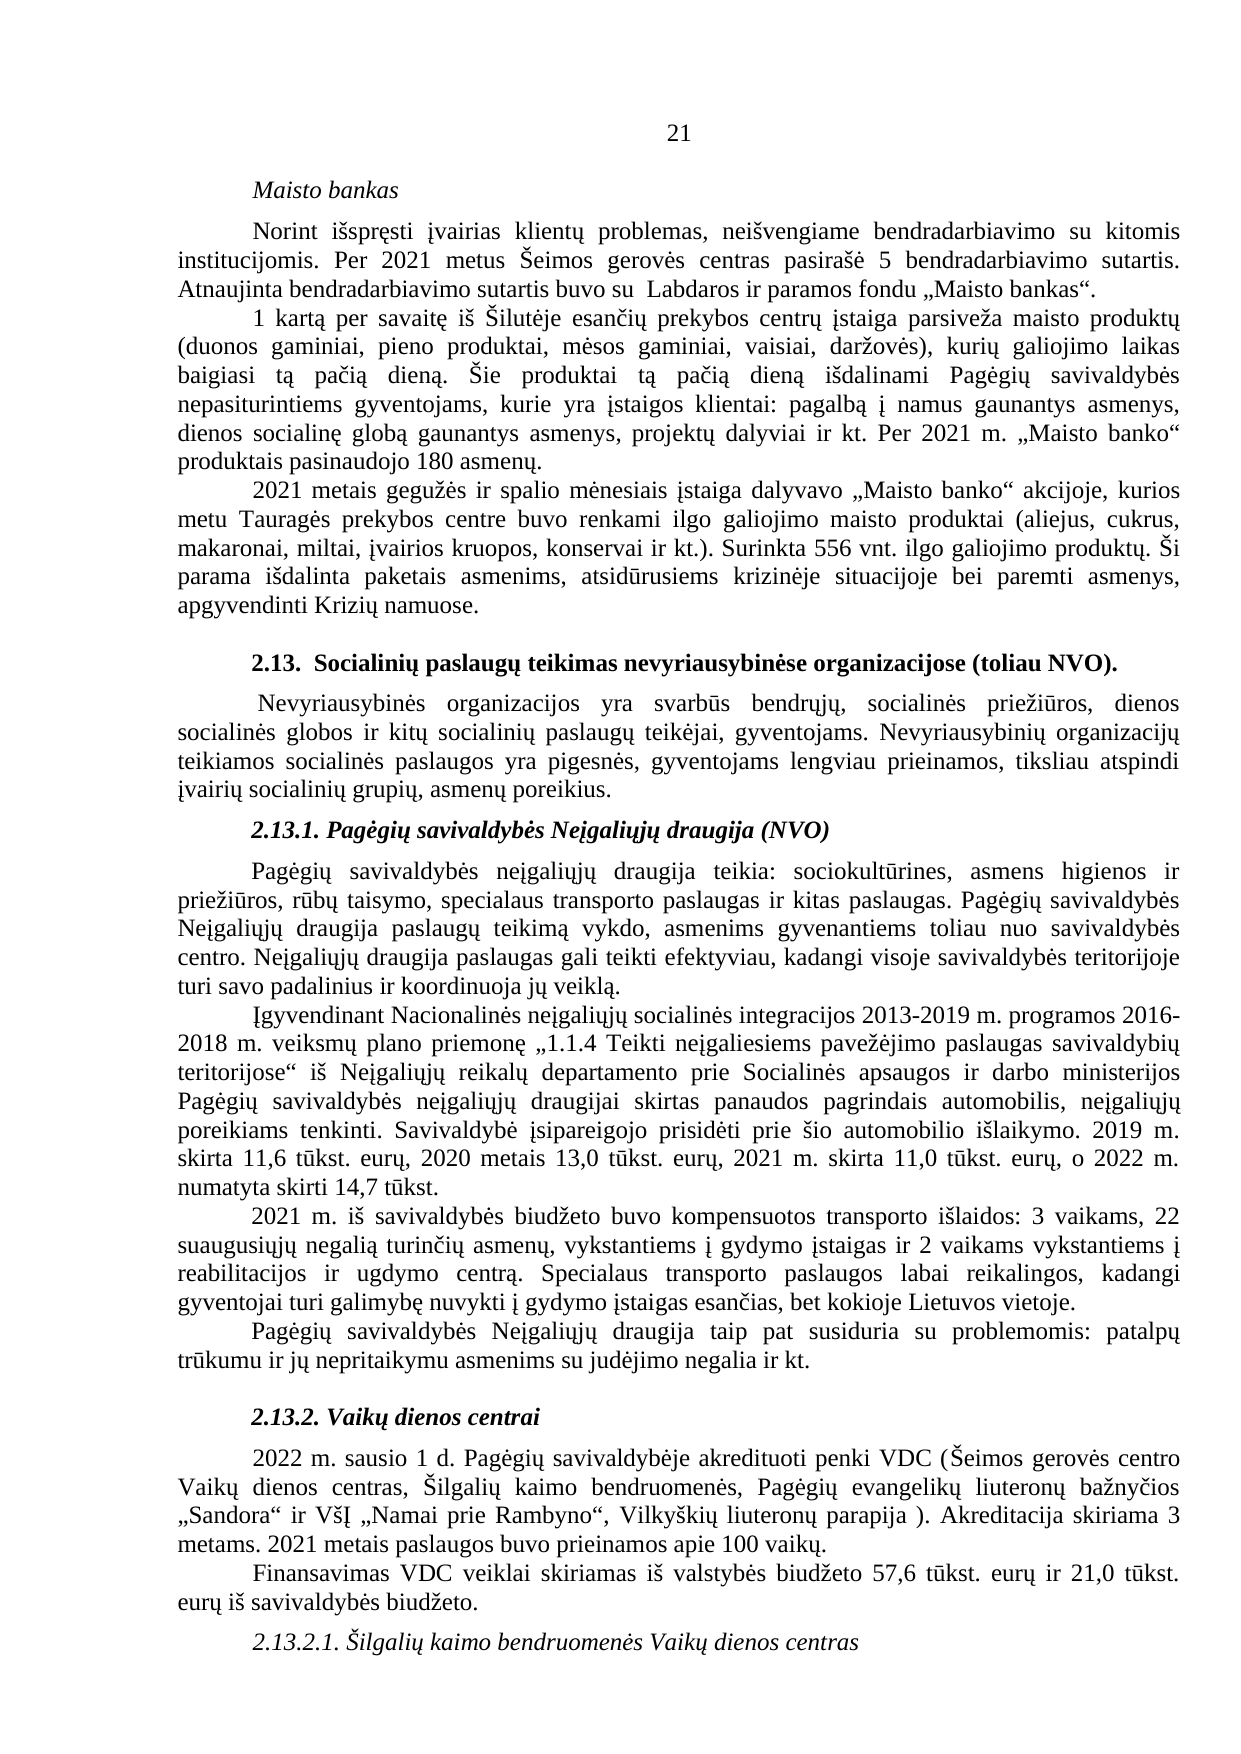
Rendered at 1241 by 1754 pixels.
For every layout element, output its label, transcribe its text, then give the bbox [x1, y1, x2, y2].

text Pagėgių savivaldybės neįgaliųjų draugija teikia: sociokultūrines, asmens higienos ir priežiūros, rūbų taisymo, specialaus transporto paslaugas ir kitas paslaugas. Pagėgių savivaldybės Neįgaliųjų draugija paslaugų teikimą vykdo, asmenims gyvenantiems toliau nuo savivaldybės centro. Neįgaliųjų draugija paslaugas gali teikti efektyviau, kadangi visoje savivaldybės teritorijoje turi savo padalinius ir koordinuoja jų veiklą. [177, 856, 1181, 1000]
text 2022 m. sausio 1 d. Pagėgių savivaldybėje akredituoti penki VDC (Šeimos gerovės centro Vaikų dienos centras, Šilgalių kaimo bendruomenės, Pagėgių evangelikų liuteronų bažnyčios „Sandora“ ir VšĮ „Namai prie Rambyno“, Vilkyškių liuteronų parapija ). Akreditacija skiriama 3 metams. 2021 metais paslaugos buvo prieinamos apie 100 vaikų. [177, 1443, 1181, 1558]
text Pagėgių savivaldybės Neįgaliųjų draugija taip pat susiduria su problemomis: patalpų trūkumu ir jų nepritaikymu asmenims su judėjimo negalia ir kt. [177, 1316, 1181, 1373]
text 2021 metais gegužės ir spalio mėnesiais įstaiga dalyvavo „Maisto banko“ akcijoje, kurios metu Tauragės prekybos centre buvo renkami ilgo galiojimo maisto produktai (aliejus, cukrus, makaronai, miltai, įvairios kruopos, konservai ir kt.). Surinkta 556 vnt. ilgo galiojimo produktų. Ši parama išdalinta paketais asmenims, atsidūrusiems krizinėje situacijoje bei paremti asmenys, apgyvendinti Krizių namuose. [177, 475, 1181, 619]
text 1 kartą per savaitę iš Šilutėje esančių prekybos centrų įstaiga parsiveža maisto produktų (duonos gaminiai, pieno produktai, mėsos gaminiai, vaisiai, daržovės), kurių galiojimo laikas baigiasi tą pačią dieną. Šie produktai tą pačią dieną išdalinami Pagėgių savivaldybės nepasiturintiems gyventojams, kurie yra įstaigos klientai: pagalbą į namus gaunantys asmenys, dienos socialinę globą gaunantys asmenys, projektų dalyviai ir kt. Per 2021 m. „Maisto banko“ produktais pasinaudojo 180 asmenų. [177, 303, 1181, 475]
text Nevyriausybinės organizacijos yra svarbūs bendrųjų, socialinės priežiūros, dienos socialinės globos ir kitų socialinių paslaugų teikėjai, gyventojams. Nevyriausybinių organizacijų teikiamos socialinės paslaugos yra pigesnės, gyventojams lengviau prieinamos, tiksliau atspindi įvairių socialinių grupių, asmenų poreikius. [177, 688, 1181, 803]
text 2.13.1. Pagėgių savivaldybės Neįgaliųjų draugija (NVO) [177, 815, 1181, 844]
text 2.13.2.1. Šilgalių kaimo bendruomenės Vaikų dienos centras [177, 1627, 1181, 1656]
text Įgyvendinant Nacionalinės neįgaliųjų socialinės integracijos 2013-2019 m. programos 2016-2018 m. veiksmų plano priemonę „1.1.4 Teikti neįgaliesiems pavežėjimo paslaugas savivaldybių teritorijose“ iš Neįgaliųjų reikalų departamento prie Socialinės apsaugos ir darbo ministerijos Pagėgių savivaldybės neįgaliųjų draugijai skirtas panaudos pagrindais automobilis, neįgaliųjų poreikiams tenkinti. Savivaldybė įsipareigojo prisidėti prie šio automobilio išlaikymo. 2019 m. skirta 11,6 tūkst. eurų, 2020 metais 13,0 tūkst. eurų, 2021 m. skirta 11,0 tūkst. eurų, o 2022 m. numatyta skirti 14,7 tūkst. [177, 1000, 1181, 1201]
text Maisto bankas [177, 176, 1181, 204]
text 2.13.2. Vaikų dienos centrai [177, 1402, 1181, 1431]
text Norint išspręsti įvairias klientų problemas, neišvengiame bendradarbiavimo su kitomis institucijomis. Per 2021 metus Šeimos gerovės centras pasirašė 5 bendradarbiavimo sutartis. Atnaujinta bendradarbiavimo sutartis buvo su Labdaros ir paramos fondu „Maisto bankas“. [177, 216, 1181, 303]
text 2021 m. iš savivaldybės biudžeto buvo kompensuotos transporto išlaidos: 3 vaikams, 22 suaugusiųjų negalią turinčių asmenų, vykstantiems į gydymo įstaigas ir 2 vaikams vykstantiems į reabilitacijos ir ugdymo centrą. Specialaus transporto paslaugos labai reikalingos, kadangi gyventojai turi galimybę nuvykti į gydymo įstaigas esančias, bet kokioje Lietuvos vietoje. [177, 1201, 1181, 1316]
text 2.13. Socialinių paslaugų teikimas nevyriausybinėse organizacijose (toliau NVO). [177, 648, 1181, 676]
text Finansavimas VDC veiklai skiriamas iš valstybės biudžeto 57,6 tūkst. eurų ir 21,0 tūkst. eurų iš savivaldybės biudžeto. [177, 1558, 1181, 1616]
